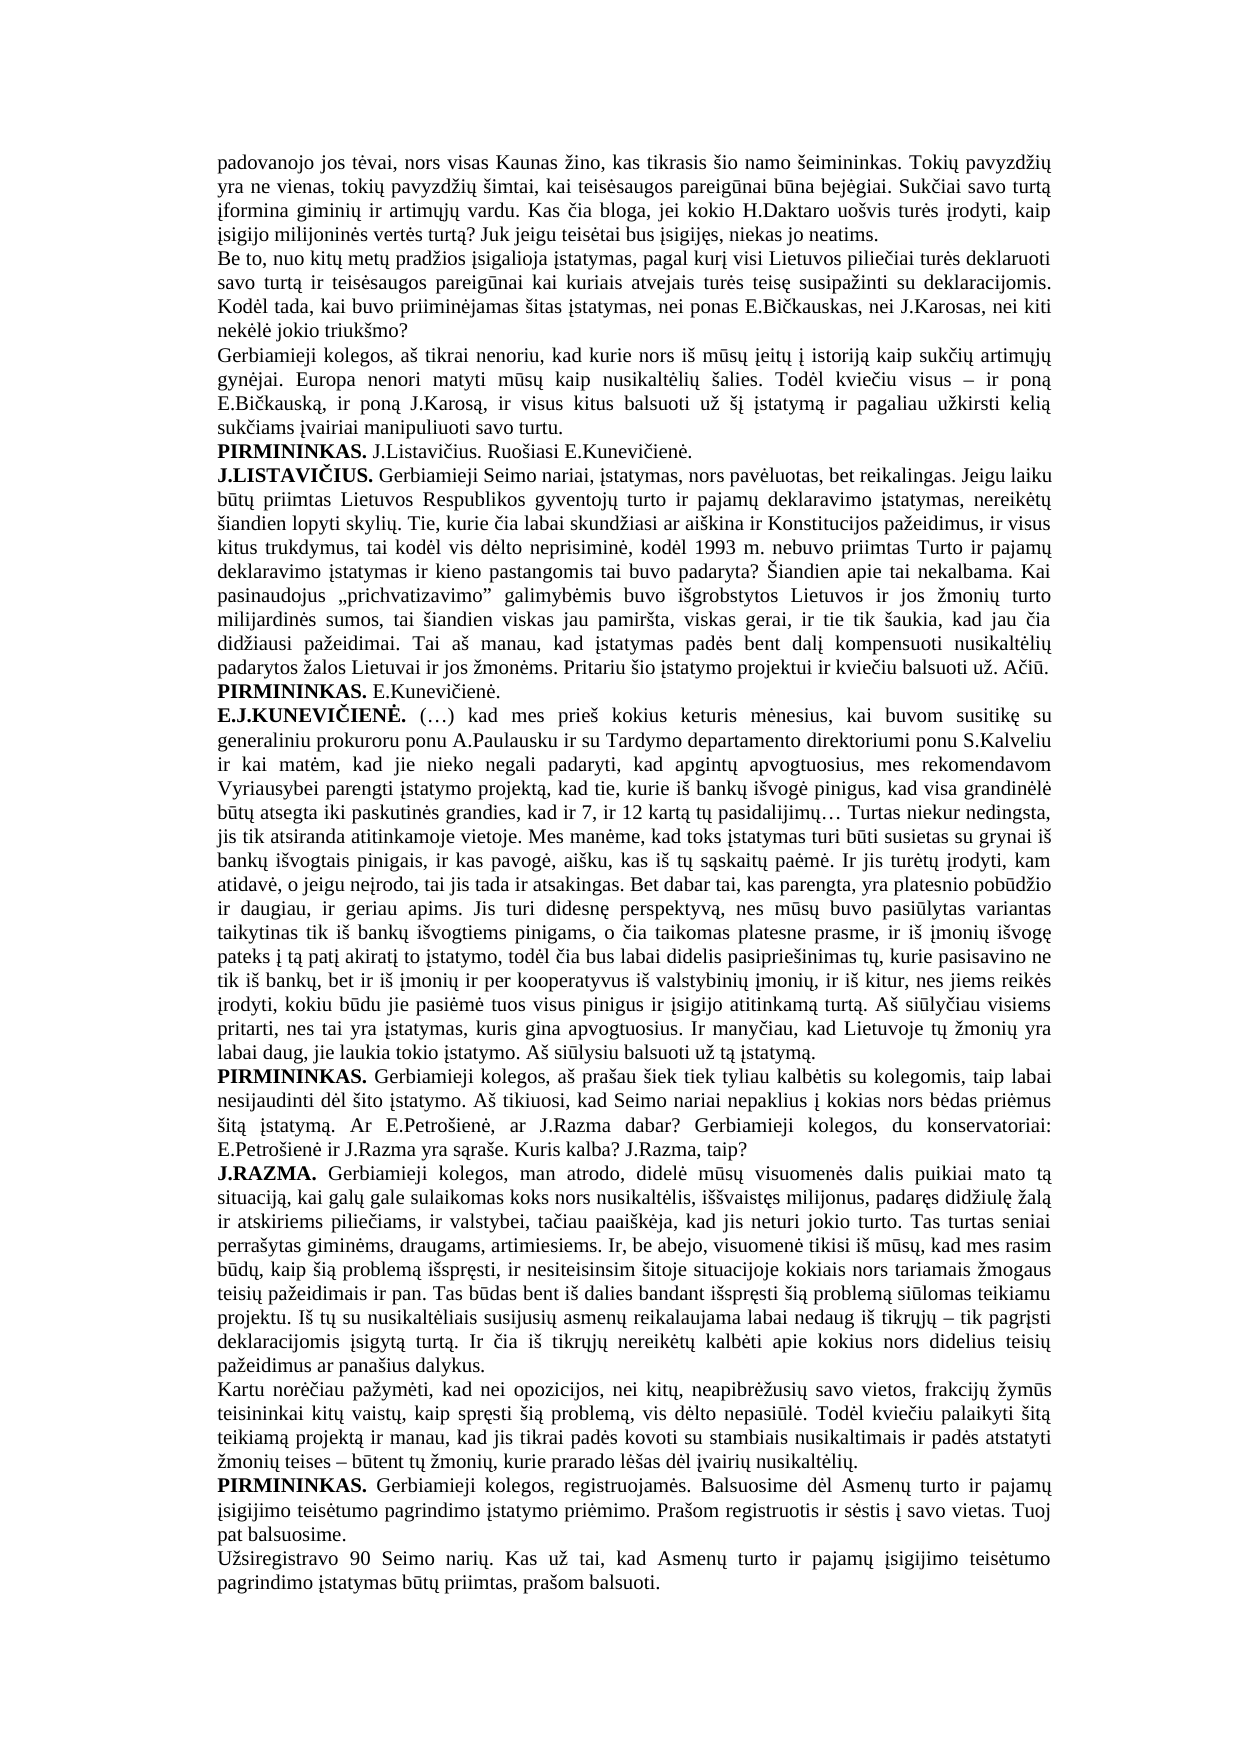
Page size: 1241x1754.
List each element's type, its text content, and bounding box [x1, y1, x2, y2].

text Gerbiamieji kolegos, aš tikrai nenoriu, kad kurie nors iš mūsų įeitų į istoriją kaip sukčių artimųjų gynėjai. Europa nenori matyti mūsų kaip nusikaltėlių šalies. Todėl kviečiu visus – ir poną E.Bičkauską, ir poną J.Karosą, ir visus kitus balsuoti už šį įstatymą ir pagaliau užkirsti kelią sukčiams įvairiai manipuliuoti savo turtu. [217, 342, 1053, 439]
text PIRMININKAS. Gerbiamieji kolegos, registruojamės. Balsuosime dėl Asmenų turto ir pajamų įsigijimo teisėtumo pagrindimo įstatymo priėmimo. Prašom registruotis ir sėstis į savo vietas. Tuoj pat balsuosime. [217, 1473, 1053, 1546]
text Be to, nuo kitų metų pradžios įsigalioja įstatymas, pagal kurį visi Lietuvos piliečiai turės deklaruoti savo turtą ir teisėsaugos pareigūnai kai kuriais atvejais turės teisę susipažinti su deklaracijomis. Kodėl tada, kai buvo priiminėjamas šitas įstatymas, nei ponas E.Bičkauskas, nei J.Karosas, nei kiti nekėlė jokio triukšmo? [217, 246, 1053, 342]
text E.J.KUNEVIČIENĖ. (…) kad mes prieš kokius keturis mėnesius, kai buvom susitikę su generaliniu prokuroru ponu A.Paulausku ir su Tardymo departamento direktoriumi ponu S.Kalveliu ir kai matėm, kad jie nieko negali padaryti, kad apgintų apvogtuosius, mes rekomendavom Vyriausybei parengti įstatymo projektą, kad tie, kurie iš bankų išvogė pinigus, kad visa grandinėlė būtų atsegta iki paskutinės grandies, kad ir 7, ir 12 kartą tų pasidalijimų… Turtas niekur nedingsta, jis tik atsiranda atitinkamoje vietoje. Mes manėme, kad toks įstatymas turi būti susietas su grynai iš bankų išvogtais pinigais, ir kas pavogė, aišku, kas iš tų sąskaitų paėmė. Ir jis turėtų įrodyti, kam atidavė, o jeigu neįrodo, tai jis tada ir atsakingas. Bet dabar tai, kas parengta, yra platesnio pobūdžio ir daugiau, ir geriau apims. Jis turi didesnę perspektyvą, nes mūsų buvo pasiūlytas variantas taikytinas tik iš bankų išvogtiems pinigams, o čia taikomas platesne prasme, ir iš įmonių išvogę pateks į tą patį akiratį to įstatymo, todėl čia bus labai didelis pasipriešinimas tų, kurie pasisavino ne tik iš bankų, bet ir iš įmonių ir per kooperatyvus iš valstybinių įmonių, ir iš kitur, nes jiems reikės įrodyti, kokiu būdu jie pasiėmė tuos visus pinigus ir įsigijo atitinkamą turtą. Aš siūlyčiau visiems pritarti, nes tai yra įstatymas, kuris gina apvogtuosius. Ir manyčiau, kad Lietuvoje tų žmonių yra labai daug, jie laukia tokio įstatymo. Aš siūlysiu balsuoti už tą įstatymą. [217, 703, 1053, 1064]
text PIRMININKAS. E.Kunevičienė. [217, 679, 1053, 703]
text PIRMININKAS. Gerbiamieji kolegos, aš prašau šiek tiek tyliau kalbėtis su kolegomis, taip labai nesijaudinti dėl šito įstatymo. Aš tikiuosi, kad Seimo nariai nepaklius į kokias nors bėdas priėmus šitą įstatymą. Ar E.Petrošienė, ar J.Razma dabar? Gerbiamieji kolegos, du konservatoriai: E.Petrošienė ir J.Razma yra sąraše. Kuris kalba? J.Razma, taip? [217, 1064, 1053, 1161]
text Kartu norėčiau pažymėti, kad nei opozicijos, nei kitų, neapibrėžusių savo vietos, frakcijų žymūs teisininkai kitų vaistų, kaip spręsti šią problemą, vis dėlto nepasiūlė. Todėl kviečiu palaikyti šitą teikiamą projektą ir manau, kad jis tikrai padės kovoti su stambiais nusikaltimais ir padės atstatyti žmonių teises – būtent tų žmonių, kurie prarado lėšas dėl įvairių nusikaltėlių. [217, 1377, 1053, 1473]
text J.RAZMA. Gerbiamieji kolegos, man atrodo, didelė mūsų visuomenės dalis puikiai mato tą situaciją, kai galų gale sulaikomas koks nors nusikaltėlis, iššvaistęs milijonus, padaręs didžiulę žalą ir atskiriems piliečiams, ir valstybei, tačiau paaiškėja, kad jis neturi jokio turto. Tas turtas seniai perrašytas giminėms, draugams, artimiesiems. Ir, be abejo, visuomenė tikisi iš mūsų, kad mes rasim būdų, kaip šią problemą išspręsti, ir nesiteisinsim šitoje situacijoje kokiais nors tariamais žmogaus teisių pažeidimais ir pan. Tas būdas bent iš dalies bandant išspręsti šią problemą siūlomas teikiamu projektu. Iš tų su nusikaltėliais susijusių asmenų reikalaujama labai nedaug iš tikrųjų – tik pagrįsti deklaracijomis įsigytą turtą. Ir čia iš tikrųjų nereikėtų kalbėti apie kokius nors didelius teisių pažeidimus ar panašius dalykus. [217, 1161, 1053, 1377]
text J.LISTAVIČIUS. Gerbiamieji Seimo nariai, įstatymas, nors pavėluotas, bet reikalingas. Jeigu laiku būtų priimtas Lietuvos Respublikos gyventojų turto ir pajamų deklaravimo įstatymas, nereikėtų šiandien lopyti skylių. Tie, kurie čia labai skundžiasi ar aiškina ir Konstitucijos pažeidimus, ir visus kitus trukdymus, tai kodėl vis dėlto neprisiminė, kodėl 1993 m. nebuvo priimtas Turto ir pajamų deklaravimo įstatymas ir kieno pastangomis tai buvo padaryta? Šiandien apie tai nekalbama. Kai pasinaudojus „prichvatizavimo” galimybėmis buvo išgrobstytos Lietuvos ir jos žmonių turto milijardinės sumos, tai šiandien viskas jau pamiršta, viskas gerai, ir tie tik šaukia, kad jau čia didžiausi pažeidimai. Tai aš manau, kad įstatymas padės bent dalį kompensuoti nusikaltėlių padarytos žalos Lietuvai ir jos žmonėms. Pritariu šio įstatymo projektui ir kviečiu balsuoti už. Ačiū. [217, 463, 1053, 679]
text PIRMININKAS. J.Listavičius. Ruošiasi E.Kunevičienė. [217, 439, 1053, 463]
text Užsiregistravo 90 Seimo narių. Kas už tai, kad Asmenų turto ir pajamų įsigijimo teisėtumo pagrindimo įstatymas būtų priimtas, prašom balsuoti. [217, 1546, 1053, 1594]
text padovanojo jos tėvai, nors visas Kaunas žino, kas tikrasis šio namo šeimininkas. Tokių pavyzdžių yra ne vienas, tokių pavyzdžių šimtai, kai teisėsaugos pareigūnai būna bejėgiai. Sukčiai savo turtą įformina giminių ir artimųjų vardu. Kas čia bloga, jei kokio H.Daktaro uošvis turės įrodyti, kaip įsigijo milijoninės vertės turtą? Juk jeigu teisėtai bus įsigijęs, niekas jo neatims. [217, 150, 1053, 246]
